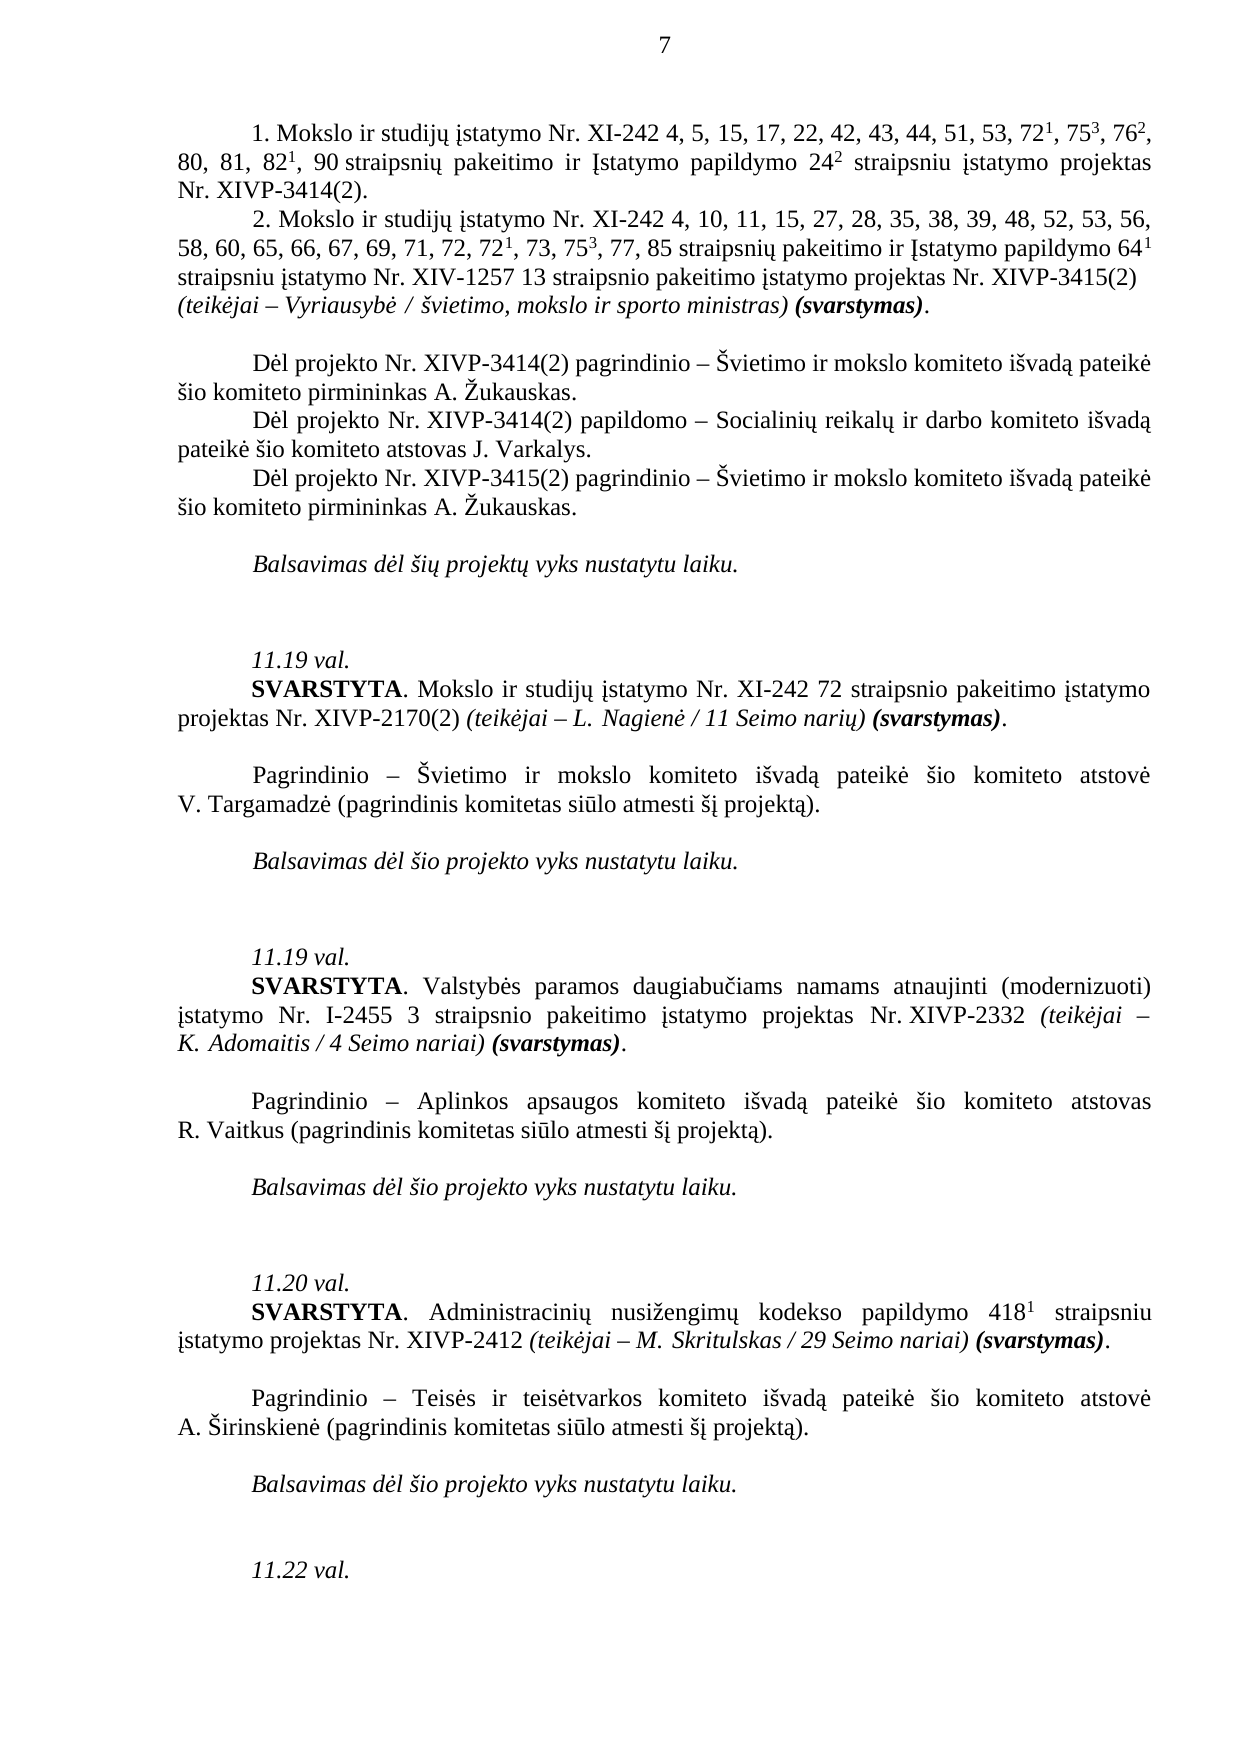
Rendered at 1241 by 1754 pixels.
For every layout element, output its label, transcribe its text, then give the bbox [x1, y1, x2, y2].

text Pagrindinio – Švietimo ir mokslo komiteto išvadą pateikė šio komiteto atstovė V. Targamadzė (pagrindinis komitetas siūlo atmesti šį projektą). [177, 760, 1152, 818]
text 11.19 val. [177, 942, 1152, 971]
text 11.20 val. [177, 1268, 1152, 1297]
text (teikėjai – Vyriausybė / švietimo, mokslo ir sporto ministras) (svarstymas). [177, 291, 1152, 319]
text Balsavimas dėl šių projektų vyks nustatytu laiku. [177, 549, 1152, 578]
text SVARSTYTA. Administracinių nusižengimų kodekso papildymo 4181 straipsniu įstatymo projektas Nr. XIVP-2412 (teikėjai – M. Skritulskas / 29 Seimo nariai) (svarstymas). [177, 1297, 1152, 1354]
text 2. Mokslo ir studijų įstatymo Nr. XI-242 4, 10, 11, 15, 27, 28, 35, 38, 39, 48, 52, 53, 56, 58, 60, 65, 66, 67, 69, 71, 72, 721, 73, 753, 77, 85 straipsnių pakeitimo ir Įstatymo papildymo 641 straipsniu įstatymo Nr. XIV-1257 13 straipsnio pakeitimo įstatymo projektas Nr. XIVP-3415(2) [177, 204, 1152, 291]
text Pagrindinio – Teisės ir teisėtvarkos komiteto išvadą pateikė šio komiteto atstovė A. Širinskienė (pagrindinis komitetas siūlo atmesti šį projektą). [177, 1383, 1152, 1441]
text SVARSTYTA. Valstybės paramos daugiabučiams namams atnaujinti (modernizuoti) įstatymo Nr. I-2455 3 straipsnio pakeitimo įstatymo projektas Nr. XIVP-2332 (teikėjai – K. Adomaitis / 4 Seimo nariai) (svarstymas). [177, 971, 1152, 1057]
text Dėl projekto Nr. XIVP-3414(2) papildomo – Socialinių reikalų ir darbo komiteto išvadą pateikė šio komiteto atstovas J. Varkalys. [177, 406, 1152, 463]
text 11.22 val. [177, 1556, 1152, 1584]
text SVARSTYTA. Mokslo ir studijų įstatymo Nr. XI-242 72 straipsnio pakeitimo įstatymo projektas Nr. XIVP-2170(2) (teikėjai – L. Nagienė / 11 Seimo narių) (svarstymas). [177, 674, 1152, 731]
text Dėl projekto Nr. XIVP-3415(2) pagrindinio – Švietimo ir mokslo komiteto išvadą pateikė šio komiteto pirmininkas A. Žukauskas. [177, 463, 1152, 521]
text Dėl projekto Nr. XIVP-3414(2) pagrindinio – Švietimo ir mokslo komiteto išvadą pateikė šio komiteto pirmininkas A. Žukauskas. [177, 348, 1152, 406]
text Balsavimas dėl šio projekto vyks nustatytu laiku. [177, 846, 1152, 875]
text 11.19 val. [177, 645, 1152, 674]
text Balsavimas dėl šio projekto vyks nustatytu laiku. [177, 1172, 1152, 1201]
text Pagrindinio – Aplinkos apsaugos komiteto išvadą pateikė šio komiteto atstovas R. Vaitkus (pagrindinis komitetas siūlo atmesti šį projektą). [177, 1086, 1152, 1143]
text 1. Mokslo ir studijų įstatymo Nr. XI-242 4, 5, 15, 17, 22, 42, 43, 44, 51, 53, 721, 753, 762, 80, 81, 821, 90 straipsnių pakeitimo ir Įstatymo papildymo 242 straipsniu įstatymo projektas Nr. XIVP-3414(2). [177, 118, 1152, 204]
text Balsavimas dėl šio projekto vyks nustatytu laiku. [177, 1469, 1152, 1498]
